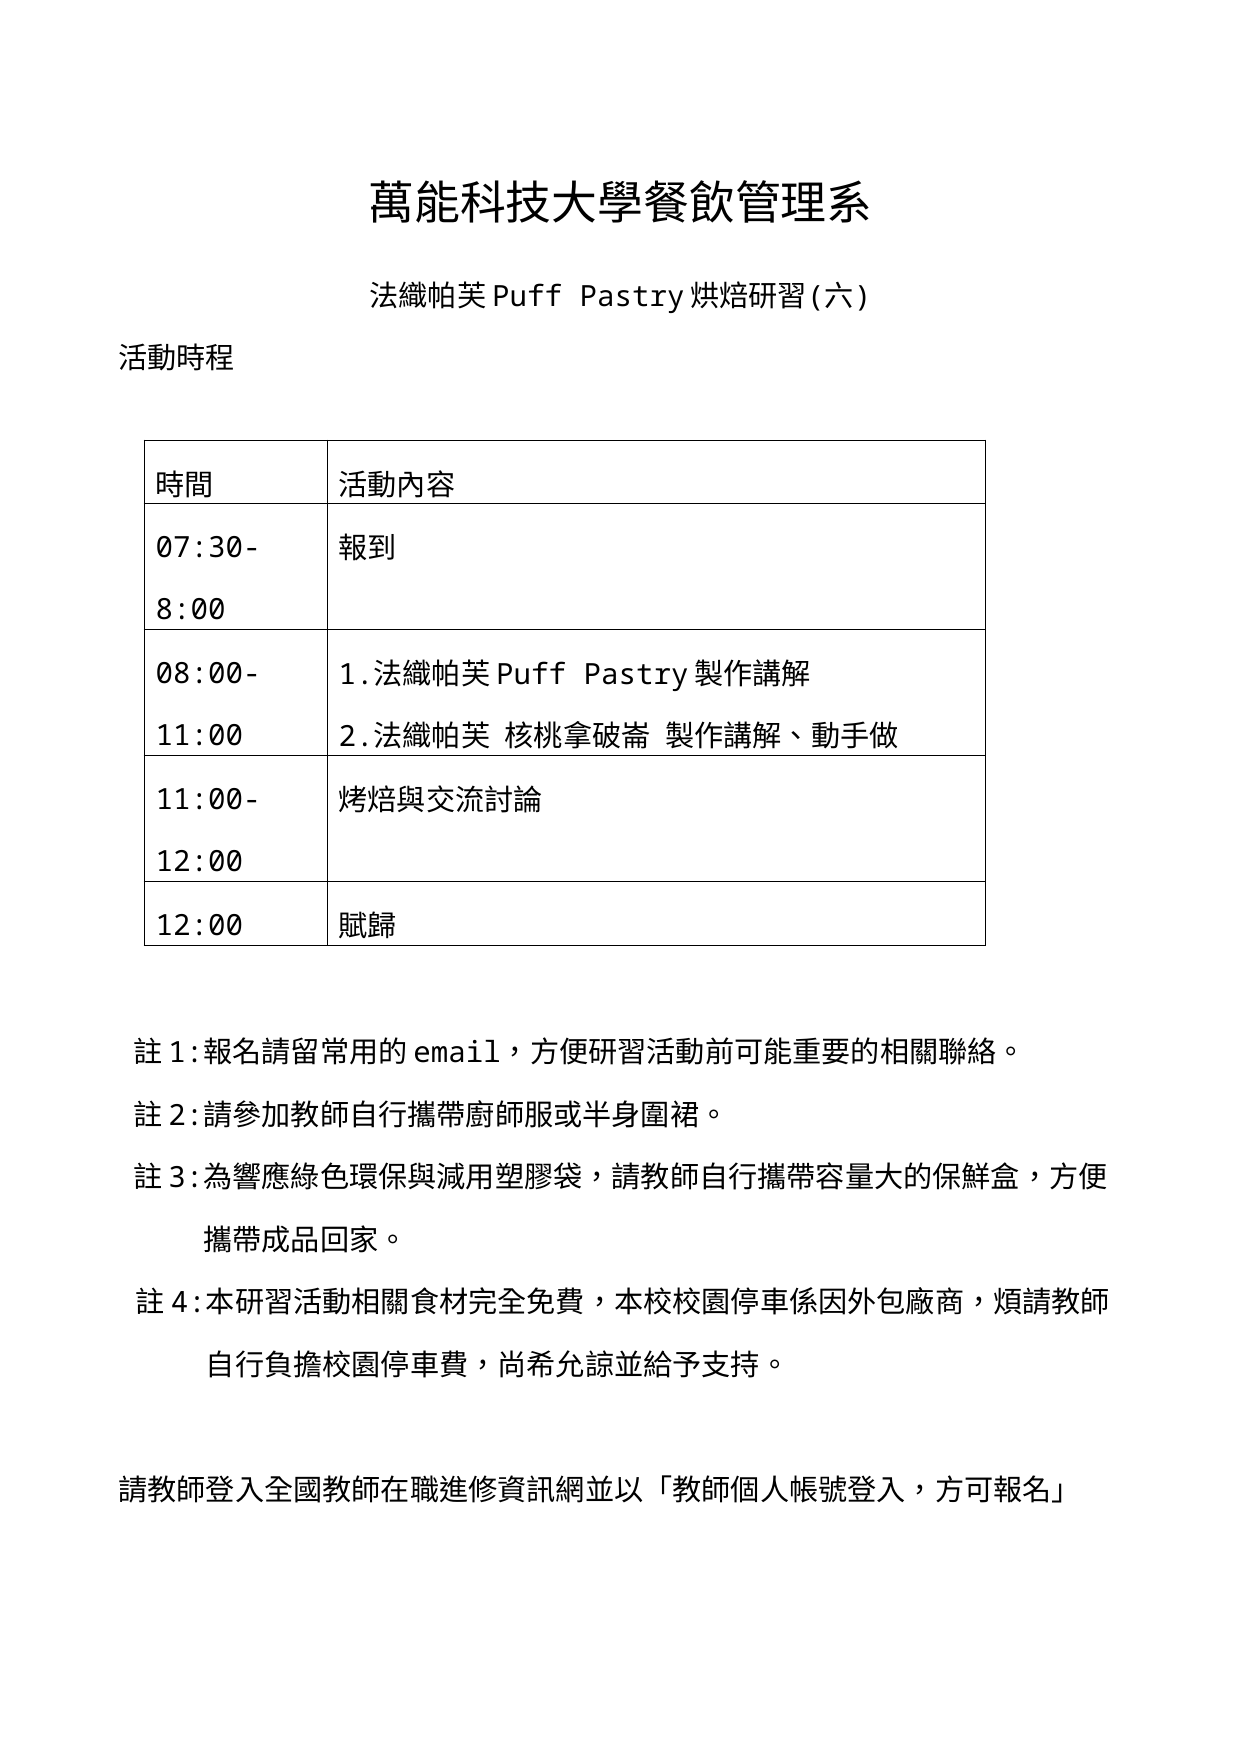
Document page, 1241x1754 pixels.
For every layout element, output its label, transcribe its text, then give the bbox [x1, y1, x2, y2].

text 註3:為響應綠色環保與減用塑膠袋，請教師自行攜帶容量大的保鮮盒，方便 [133, 1133, 1122, 1196]
text 註1:報名請留常用的email，方便研習活動前可能重要的相關聯絡。 [133, 1008, 1122, 1071]
table_cell 07:30-8:00 [145, 504, 327, 629]
table_cell 報到 [328, 504, 985, 629]
table_header 時間 [145, 441, 327, 503]
text 自行負擔校園停車費，尚希允諒並給予支持。 [118, 1321, 1122, 1383]
text 萬能科技大學餐飲管理系 [118, 127, 1122, 252]
text 請教師登入全國教師在職進修資訊網並以「教師個人帳號登入，方可報名」 [118, 1446, 1122, 1508]
table_cell 烤焙與交流討論 [328, 756, 985, 881]
text 註4:本研習活動相關食材完全免費，本校校園停車係因外包廠商，煩請教師 [118, 1258, 1122, 1321]
text 攜帶成品回家。 [133, 1196, 1122, 1258]
table_cell 12:00 [145, 882, 327, 945]
table_cell 11:00-12:00 [145, 756, 327, 881]
table_cell 08:00-11:00 [145, 630, 327, 755]
text 法織帕芙Puff Pastry烘焙研習(六) [118, 252, 1122, 314]
table_cell 1.法織帕芙Puff Pastry製作講解 2.法織帕芙 核桃拿破崙 製作講解、動手做 [328, 630, 985, 755]
table_cell 賦歸 [328, 882, 985, 945]
table_header 活動內容 [328, 441, 985, 503]
text 活動時程 [118, 314, 1122, 377]
text 註2:請參加教師自行攜帶廚師服或半身圍裙。 [133, 1071, 1122, 1133]
